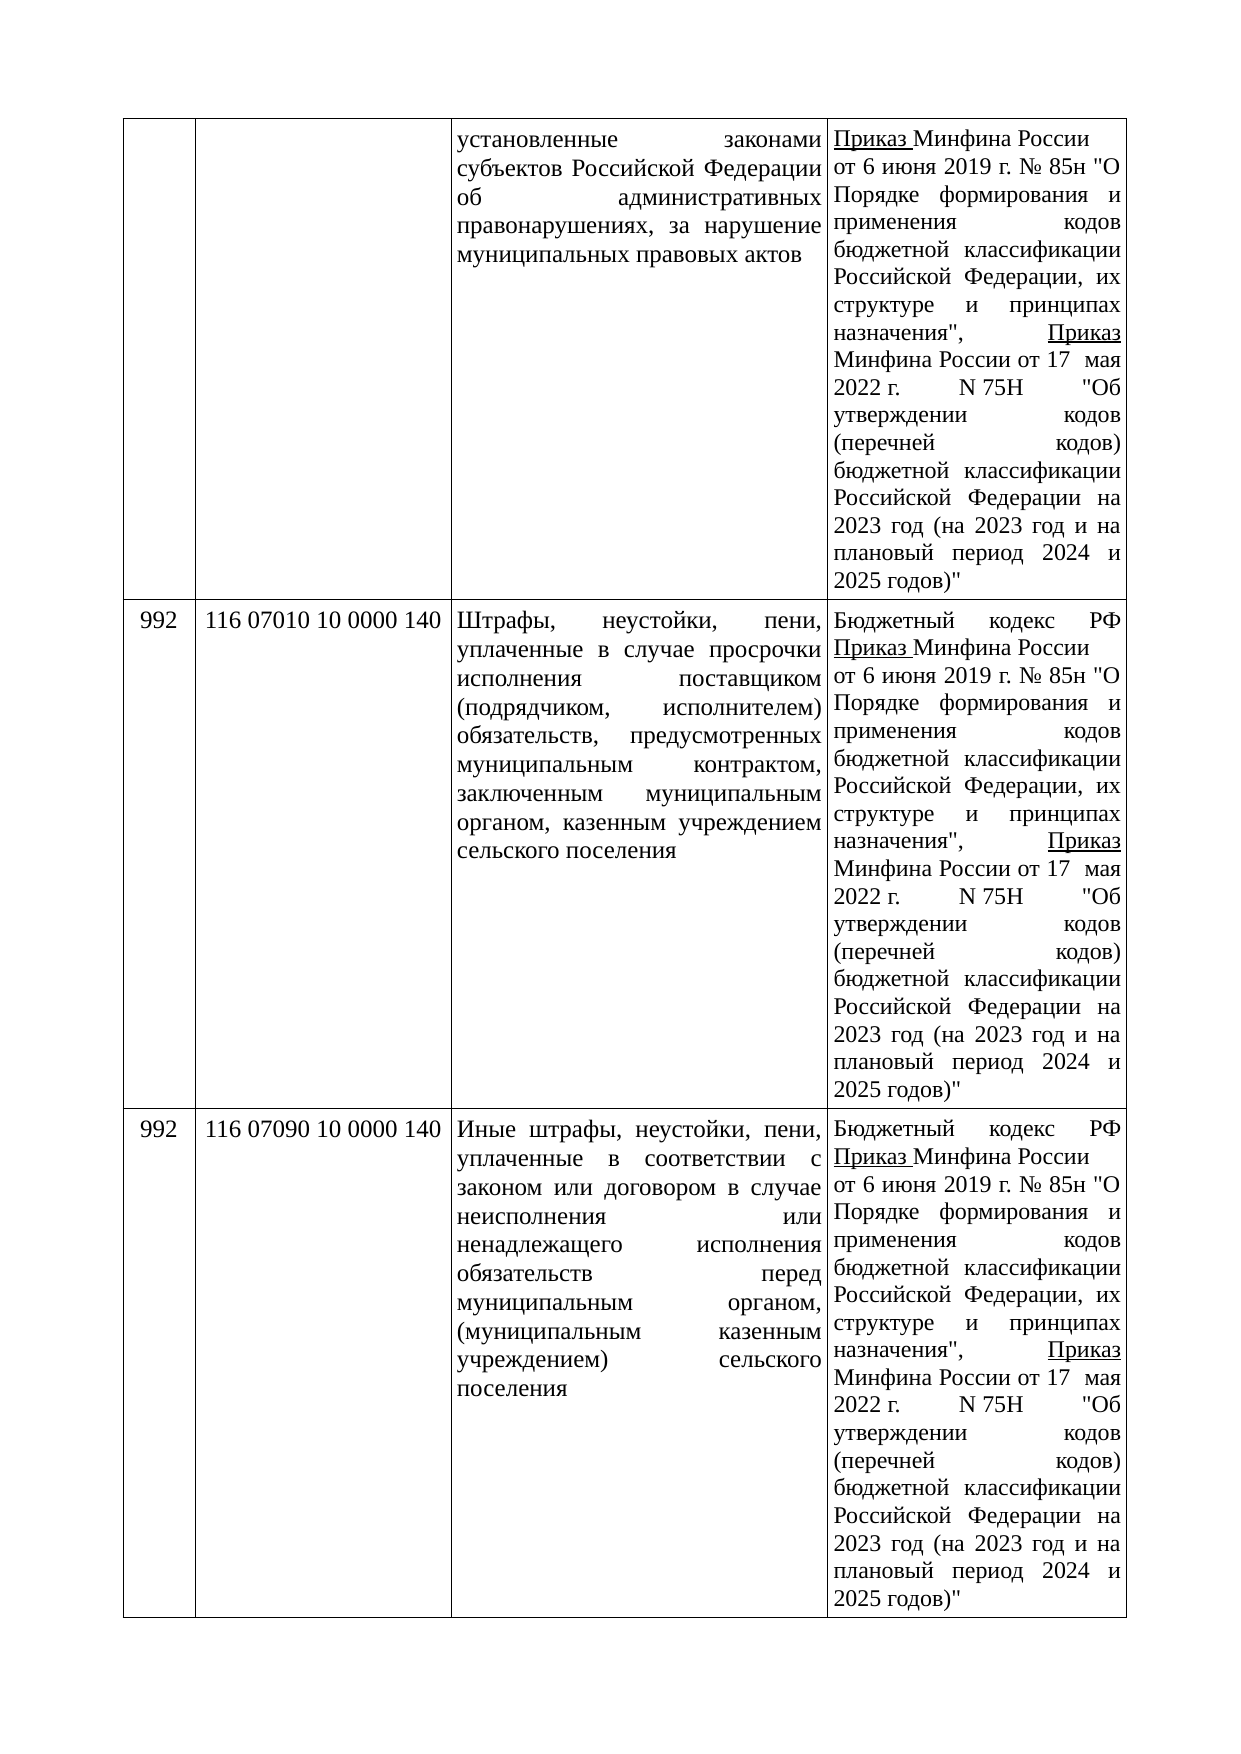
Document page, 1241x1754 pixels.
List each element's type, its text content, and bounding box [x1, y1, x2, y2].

table_cell Бюджетный кодекс РФ Приказ Минфина России от 6 июня 2019 г. № 85н "О Порядке формирования и применения кодов бюджетной классификации Российской Федерации, их структуре и принципах назначения", Приказ Минфина России от 17 мая 2022 г. N 75Н "Об утверждении кодов (перечней кодов) бюджетной классификации Российской Федерации на 2023 год (на 2023 год и на плановый период 2024 и 2025 годов)" [828, 1109, 1126, 1617]
table_cell Иные штрафы, неустойки, пени, уплаченные в соответствии с законом или договором в случае неисполнения или ненадлежащего исполнения обязательств перед муниципальным органом, (муниципальным казенным учреждением) сельского поселения [452, 1109, 827, 1617]
table_cell Приказ Минфина России от 6 июня 2019 г. № 85н "О Порядке формирования и применения кодов бюджетной классификации Российской Федерации, их структуре и принципах назначения", Приказ Минфина России от 17 мая 2022 г. N 75Н "Об утверждении кодов (перечней кодов) бюджетной классификации Российской Федерации на 2023 год (на 2023 год и на плановый период 2024 и 2025 годов)" [828, 119, 1126, 599]
table_cell [196, 119, 451, 599]
table_cell 992 [124, 600, 195, 1108]
table_cell 116 07090 10 0000 140 [196, 1109, 451, 1617]
table_cell 992 [124, 1109, 195, 1617]
table_cell Бюджетный кодекс РФ Приказ Минфина России от 6 июня 2019 г. № 85н "О Порядке формирования и применения кодов бюджетной классификации Российской Федерации, их структуре и принципах назначения", Приказ Минфина России от 17 мая 2022 г. N 75Н "Об утверждении кодов (перечней кодов) бюджетной классификации Российской Федерации на 2023 год (на 2023 год и на плановый период 2024 и 2025 годов)" [828, 600, 1126, 1108]
table_cell Штрафы, неустойки, пени, уплаченные в случае просрочки исполнения поставщиком (подрядчиком, исполнителем) обязательств, предусмотренных муниципальным контрактом, заключенным муниципальным органом, казенным учреждением сельского поселения [452, 600, 827, 1108]
table_cell 116 07010 10 0000 140 [196, 600, 451, 1108]
table_cell установленные законами субъектов Российской Федерации об административных правонарушениях, за нарушение муниципальных правовых актов [452, 119, 827, 599]
table_cell [124, 119, 195, 599]
